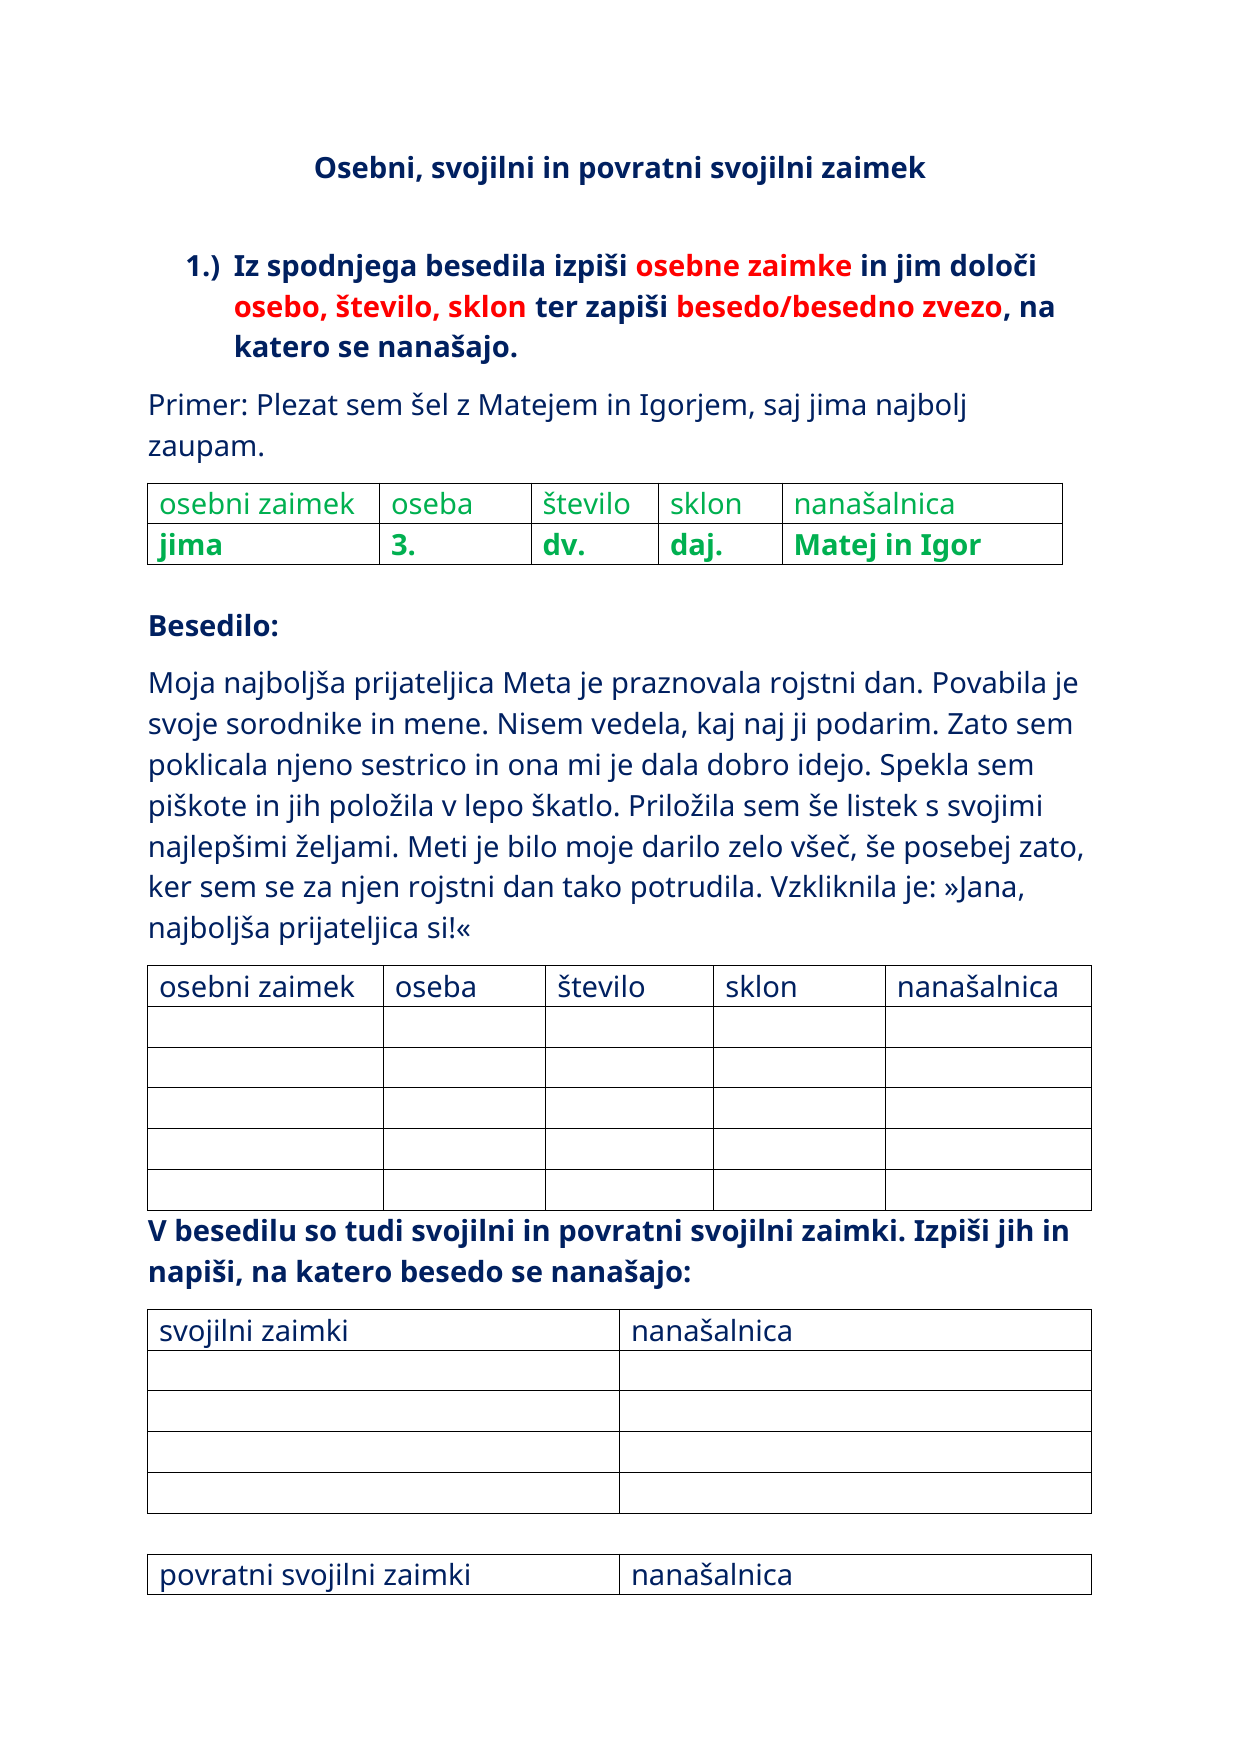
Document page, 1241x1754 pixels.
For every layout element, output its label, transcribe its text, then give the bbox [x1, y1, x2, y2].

table_header nanašalnica [783, 484, 1062, 523]
table_header sklon [659, 484, 782, 523]
table_cell [546, 1088, 713, 1128]
table_header nanašalnica [620, 1310, 1091, 1349]
table_cell [148, 1007, 383, 1047]
table_cell [620, 1391, 1091, 1431]
table_header nanašalnica [886, 966, 1091, 1006]
table_cell [886, 1129, 1091, 1169]
table_cell [148, 1170, 383, 1209]
table_cell [714, 1088, 885, 1128]
table_cell 3. [380, 524, 531, 564]
text Moja najboljša prijateljica Meta je praznovala rojstni dan. Povabila je svoje sorodnike in mene. Nisem vedela, kaj naj ji podarim. Zato sem poklicala njeno sestrico in ona mi je dala dobro idejo. Spekla sem piškote in jih položila v lepo škatlo. Priložila sem še listek s svojimi najlepšimi željami. Meti je bilo moje darilo zelo všeč, še posebej zato, ker sem se za njen rojstni dan tako potrudila. Vzkliknila je: »Jana, najboljša prijateljica si!« [148, 663, 1093, 947]
table_cell [714, 1170, 885, 1209]
text Osebni, svojilni in povratni svojilni zaimek [148, 148, 1093, 187]
table_header povratni svojilni zaimki [148, 1555, 619, 1594]
table_cell [384, 1048, 545, 1087]
table_cell dv. [532, 524, 658, 564]
table_cell [886, 1170, 1091, 1209]
table_cell [886, 1048, 1091, 1087]
table_cell [886, 1007, 1091, 1047]
table_cell [620, 1432, 1091, 1472]
table_cell [620, 1473, 1091, 1512]
table_cell [384, 1129, 545, 1169]
table_cell [714, 1007, 885, 1047]
table_header nanašalnica [620, 1555, 1091, 1594]
table_cell [148, 1048, 383, 1087]
table_header sklon [714, 966, 885, 1006]
table_cell jima [148, 524, 379, 564]
table_cell [384, 1007, 545, 1047]
table_cell daj. [659, 524, 782, 564]
table_cell [714, 1048, 885, 1087]
table_cell Matej in Igor [783, 524, 1062, 564]
table_header osebni zaimek [148, 484, 379, 523]
table_cell [546, 1129, 713, 1169]
text Besedilo: [148, 605, 1093, 645]
table_cell [384, 1170, 545, 1209]
table_cell [546, 1048, 713, 1087]
table_header osebni zaimek [148, 966, 383, 1006]
table_header svojilni zaimki [148, 1310, 619, 1349]
list Iz spodnjega besedila izpiši osebne zaimke in jim določi osebo, število, sklon ter zapiši besedo/besedno zvezo, na katero se nanašajo. [185, 245, 1093, 366]
text Primer: Plezat sem šel z Matejem in Igorjem, saj jima najbolj zaupam. [148, 384, 1093, 465]
table_cell [148, 1088, 383, 1128]
table_header oseba [384, 966, 545, 1006]
table_cell [148, 1432, 619, 1472]
table_cell [620, 1351, 1091, 1390]
table_header število [546, 966, 713, 1006]
table_header število [532, 484, 658, 523]
table_cell [148, 1473, 619, 1512]
table_cell [886, 1088, 1091, 1128]
table_cell [148, 1351, 619, 1390]
table_header oseba [380, 484, 531, 523]
table_cell [714, 1129, 885, 1169]
table_cell [546, 1170, 713, 1209]
table_cell [546, 1007, 713, 1047]
table_cell [384, 1088, 545, 1128]
table_cell [148, 1129, 383, 1169]
table_cell [148, 1391, 619, 1431]
text V besedilu so tudi svojilni in povratni svojilni zaimki. Izpiši jih in napiši, na katero besedo se nanašajo: [148, 1211, 1093, 1291]
